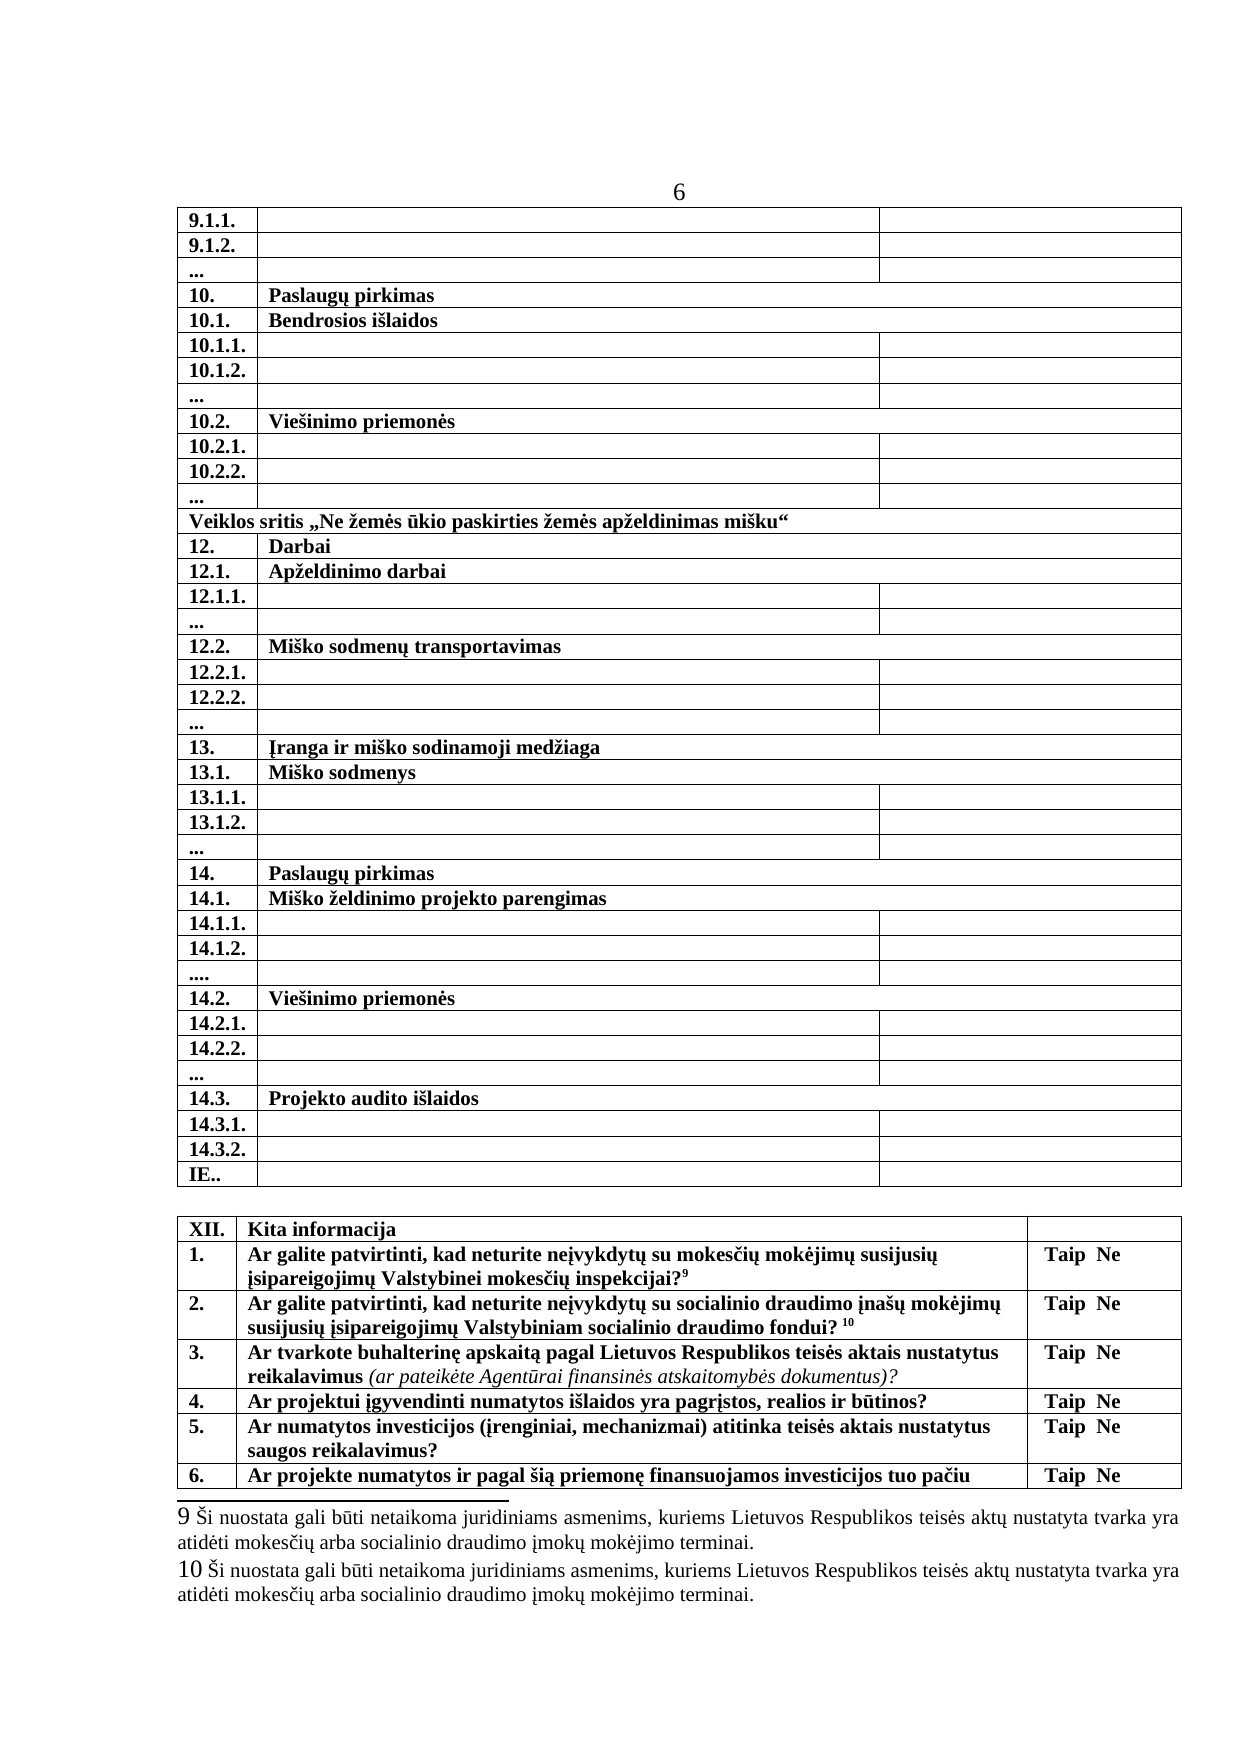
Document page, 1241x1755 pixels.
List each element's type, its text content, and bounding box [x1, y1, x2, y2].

table_cell 10.1.1. [178, 333, 257, 357]
table_cell [258, 233, 879, 257]
table_cell [880, 358, 1181, 382]
table_cell 14. [178, 860, 257, 884]
table_cell 12.2. [178, 635, 257, 658]
table_cell [880, 1036, 1181, 1060]
table_cell [880, 384, 1181, 407]
table_cell [258, 1137, 879, 1161]
table_cell 4. [178, 1389, 236, 1413]
table_cell [258, 434, 879, 458]
table_cell [880, 258, 1181, 282]
table_cell 12.1. [178, 559, 257, 583]
table_cell Taip Ne [1028, 1389, 1181, 1413]
table_header Kita informacija [237, 1217, 1027, 1241]
table_cell [258, 1011, 879, 1035]
table_cell Darbai [258, 534, 1181, 558]
table_cell Paslaugų pirkimas [258, 860, 1181, 884]
table_cell 2. [178, 1291, 236, 1339]
table_cell 3. [178, 1340, 236, 1388]
table_cell [880, 785, 1181, 809]
table_cell 10. [178, 283, 257, 307]
table_cell [258, 936, 879, 960]
table_cell [258, 258, 879, 282]
table_cell [258, 1036, 879, 1060]
table_cell [880, 835, 1181, 859]
table_cell [258, 358, 879, 382]
table_cell 14.3.1. [178, 1111, 257, 1136]
table_cell 10.1.2. [178, 358, 257, 382]
table_cell 10.1. [178, 308, 257, 332]
table_cell Ar numatytos investicijos (įrenginiai, mechanizmai) atitinka teisės aktais nustatytus saugos reikalavimus? [237, 1414, 1027, 1462]
table_cell [258, 459, 879, 483]
table_cell ... [178, 384, 257, 407]
table_cell 10.2.2. [178, 459, 257, 483]
table_cell ... [178, 609, 257, 633]
table_cell 12.1.1. [178, 584, 257, 608]
table_cell [880, 584, 1181, 608]
table_cell .... [178, 961, 257, 985]
table_cell 1. [178, 1242, 236, 1290]
table_cell [880, 609, 1181, 633]
table_cell 14.1. [178, 886, 257, 909]
table_cell 12.2.1. [178, 660, 257, 684]
table_cell [880, 208, 1181, 232]
table_cell [258, 484, 879, 508]
table_cell [880, 660, 1181, 684]
table_cell [880, 810, 1181, 834]
table_cell ... [178, 258, 257, 282]
table_cell [258, 835, 879, 859]
table_cell [880, 434, 1181, 458]
table_cell 5. [178, 1414, 236, 1462]
table_cell Veiklos sritis „Ne žemės ūkio paskirties žemės apželdinimas mišku“ [178, 509, 1181, 533]
table_cell [880, 459, 1181, 483]
table_cell [880, 961, 1181, 985]
table_cell 14.2.2. [178, 1036, 257, 1060]
table_cell Ar galite patvirtinti, kad neturite neįvykdytų su mokesčių mokėjimų susijusių įsipareigojimų Valstybinei mokesčių inspekcijai? [237, 1242, 1027, 1290]
table_cell [258, 685, 879, 709]
table_cell Ar projekte numatytos ir pagal šią priemonę finansuojamos investicijos tuo pačiu [237, 1464, 1027, 1487]
table_cell 12. [178, 534, 257, 558]
table_cell Ar projektui įgyvendinti numatytos išlaidos yra pagrįstos, realios ir būtinos? [237, 1389, 1027, 1413]
table_cell [258, 785, 879, 809]
table_cell [880, 936, 1181, 960]
table_cell 14.3.2. [178, 1137, 257, 1161]
table_cell Apželdinimo darbai [258, 559, 1181, 583]
table_cell [258, 810, 879, 834]
table_cell [880, 685, 1181, 709]
table_cell Įranga ir miško sodinamoji medžiaga [258, 735, 1181, 759]
table_cell 12.2.2. [178, 685, 257, 709]
table_cell 10.2.1. [178, 434, 257, 458]
table_cell Miško želdinimo projekto parengimas [258, 886, 1181, 909]
table_cell [880, 911, 1181, 935]
table_cell ... [178, 710, 257, 734]
table_cell Taip Ne [1028, 1340, 1181, 1388]
table_cell [258, 911, 879, 935]
table_cell [258, 584, 879, 608]
table_cell Taip Ne [1028, 1414, 1181, 1462]
table_cell Viešinimo priemonės [258, 986, 1181, 1010]
table_cell [880, 1111, 1181, 1136]
table_cell Miško sodmenų transportavimas [258, 635, 1181, 658]
table_cell [258, 208, 879, 232]
table_cell Paslaugų pirkimas [258, 283, 1181, 307]
table_cell [880, 1162, 1181, 1186]
table_cell [880, 710, 1181, 734]
table_cell 10.2. [178, 409, 257, 433]
table_cell 14.1.1. [178, 911, 257, 935]
table_cell [880, 1011, 1181, 1035]
table_cell [258, 710, 879, 734]
table_cell 13.1.2. [178, 810, 257, 834]
table_cell Taip Ne [1028, 1291, 1181, 1339]
table_cell 14.2.1. [178, 1011, 257, 1035]
table_cell [258, 384, 879, 407]
table_cell [880, 1061, 1181, 1085]
table_cell [258, 609, 879, 633]
table_cell Miško sodmenys [258, 760, 1181, 784]
table_cell [880, 1137, 1181, 1161]
table_cell Taip Ne [1028, 1242, 1181, 1290]
table_cell 6. [178, 1464, 236, 1487]
table_cell 13.1.1. [178, 785, 257, 809]
table_cell [258, 1162, 879, 1186]
table_header [1028, 1217, 1181, 1241]
table_cell [258, 1111, 879, 1136]
table_cell 14.2. [178, 986, 257, 1010]
table_cell Taip Ne [1028, 1464, 1181, 1487]
table_cell 13.1. [178, 760, 257, 784]
table_cell 9.1.2. [178, 233, 257, 257]
table_cell 13. [178, 735, 257, 759]
table_cell [880, 333, 1181, 357]
table_cell [258, 660, 879, 684]
table_header XII. [178, 1217, 236, 1241]
table_cell Bendrosios išlaidos [258, 308, 1181, 332]
table_cell [258, 1061, 879, 1085]
table_cell Ar galite patvirtinti, kad neturite neįvykdytų su socialinio draudimo įnašų mokėjimų susijusių įsipareigojimų Valstybiniam socialinio draudimo fondui? [237, 1291, 1027, 1339]
table_cell Viešinimo priemonės [258, 409, 1181, 433]
table_cell [258, 333, 879, 357]
table_cell 9.1.1. [178, 208, 257, 232]
table_cell ... [178, 484, 257, 508]
table_cell IE.. [178, 1162, 257, 1186]
table_cell [880, 484, 1181, 508]
table_cell ... [178, 1061, 257, 1085]
table_cell Ar tvarkote buhalterinę apskaitą pagal Lietuvos Respublikos teisės aktais nustatytus reikalavimus (ar pateikėte Agentūrai finansinės atskaitomybės dokumentus)? [237, 1340, 1027, 1388]
table_cell [258, 961, 879, 985]
table_cell 14.3. [178, 1086, 257, 1110]
table_cell Projekto audito išlaidos [258, 1086, 1181, 1110]
table_cell 14.1.2. [178, 936, 257, 960]
table_cell [880, 233, 1181, 257]
table_cell ... [178, 835, 257, 859]
